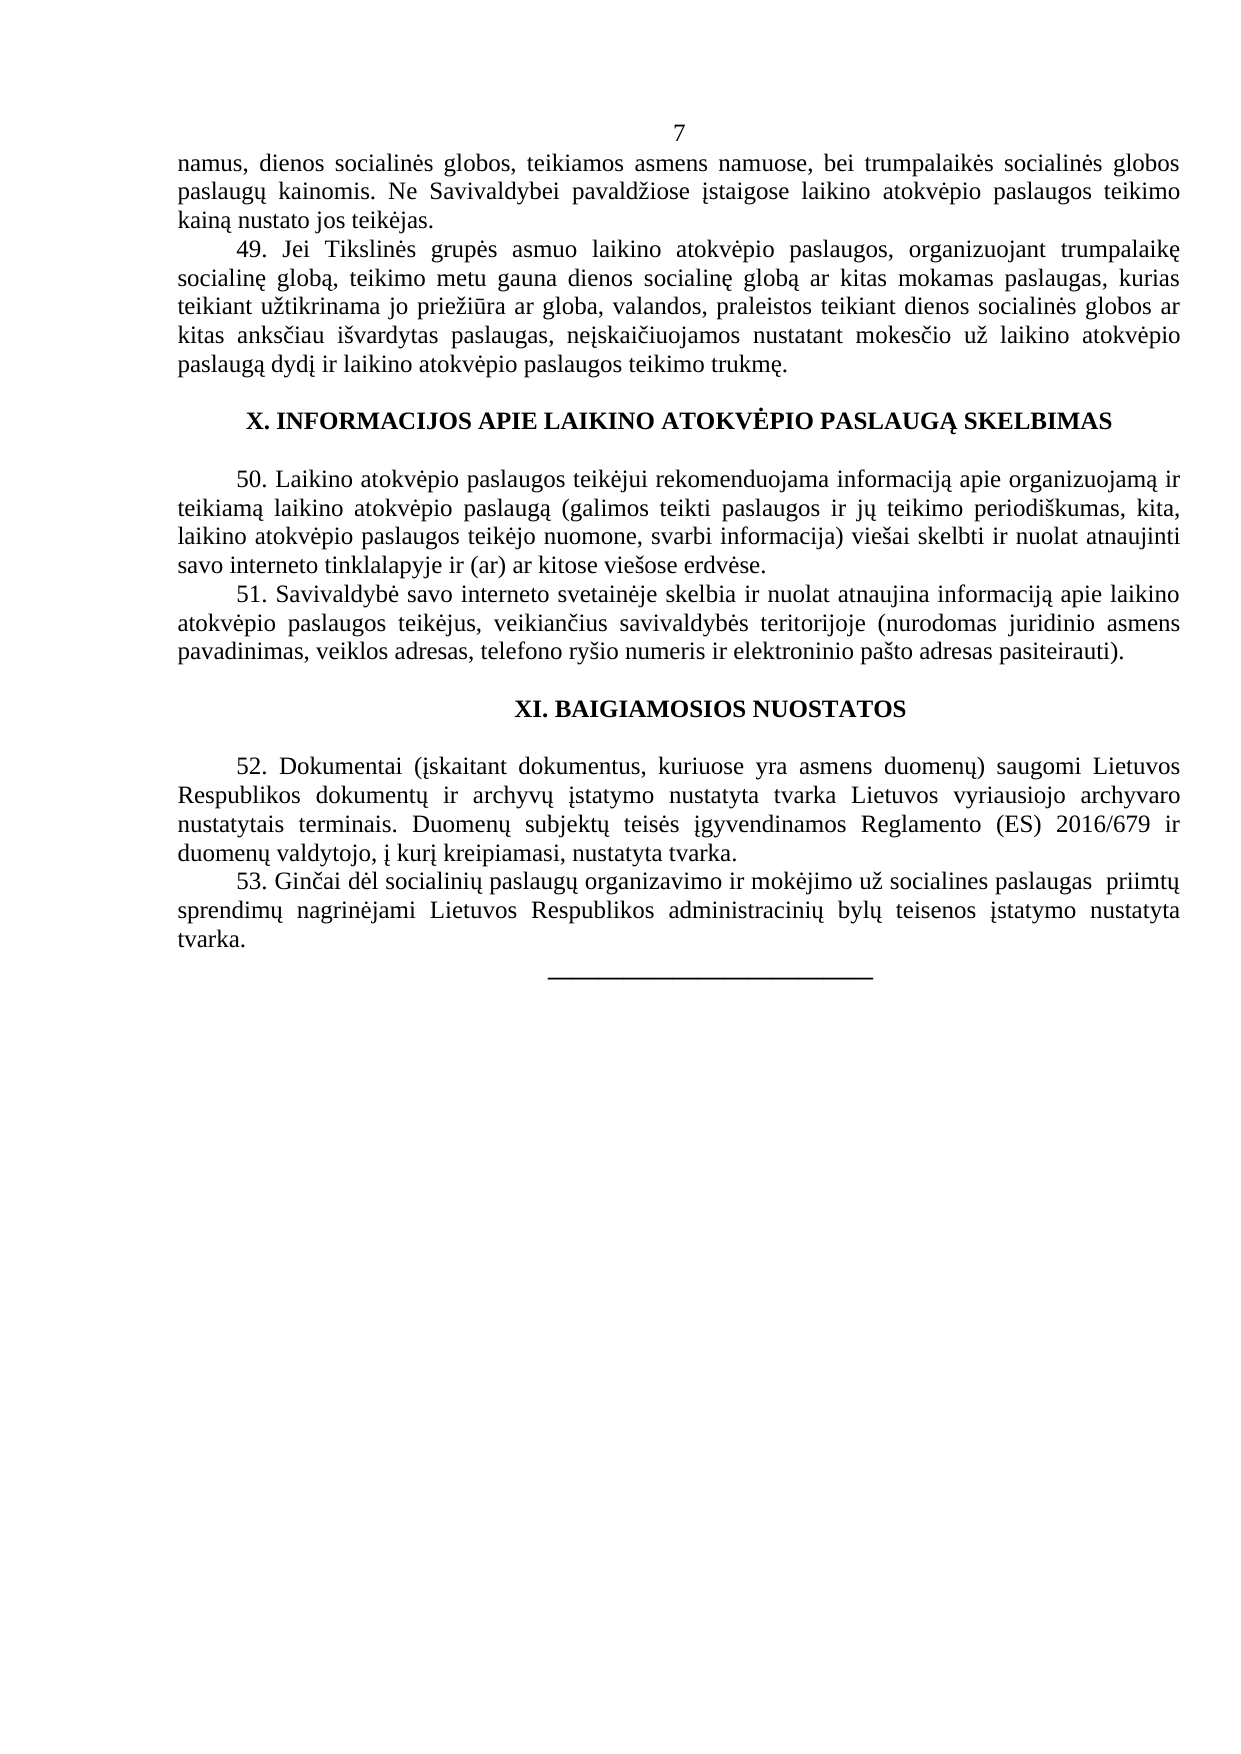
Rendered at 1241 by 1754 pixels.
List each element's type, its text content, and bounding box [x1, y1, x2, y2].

text __________________________ [177, 953, 1181, 981]
text X. Informacijos apie laikino atokvėpio paslaugĄ skelbimas [177, 406, 1181, 435]
text 53. Ginčai dėl socialinių paslaugų organizavimo ir mokėjimo už socialines paslaugas priimtų sprendimų nagrinėjami Lietuvos Respublikos administracinių bylų teisenos įstatymo nustatyta tvarka. [177, 866, 1181, 953]
text 50. Laikino atokvėpio paslaugos teikėjui rekomenduojama informaciją apie organizuojamą ir teikiamą laikino atokvėpio paslaugą (galimos teikti paslaugos ir jų teikimo periodiškumas, kita, laikino atokvėpio paslaugos teikėjo nuomone, svarbi informacija) viešai skelbti ir nuolat atnaujinti savo interneto tinklalapyje ir (ar) ar kitose viešose erdvėse. [177, 464, 1181, 579]
text XI. BAIGIAMOSIOS NUOSTATOS [177, 694, 1181, 723]
text 49. Jei Tikslinės grupės asmuo laikino atokvėpio paslaugos, organizuojant trumpalaikę socialinę globą, teikimo metu gauna dienos socialinę globą ar kitas mokamas paslaugas, kurias teikiant užtikrinama jo priežiūra ar globa, valandos, praleistos teikiant dienos socialinės globos ar kitas anksčiau išvardytas paslaugas, neįskaičiuojamos nustatant mokesčio už laikino atokvėpio paslaugą dydį ir laikino atokvėpio paslaugos teikimo trukmę. [177, 234, 1181, 378]
text 52. Dokumentai (įskaitant dokumentus, kuriuose yra asmens duomenų) saugomi Lietuvos Respublikos dokumentų ir archyvų įstatymo nustatyta tvarka Lietuvos vyriausiojo archyvaro nustatytais terminais. Duomenų subjektų teisės įgyvendinamos Reglamento (ES) 2016/679 ir duomenų valdytojo, į kurį kreipiamasi, nustatyta tvarka. [177, 751, 1181, 866]
text 51. Savivaldybė savo interneto svetainėje skelbia ir nuolat atnaujina informaciją apie laikino atokvėpio paslaugos teikėjus, veikiančius savivaldybės teritorijoje (nurodomas juridinio asmens pavadinimas, veiklos adresas, telefono ryšio numeris ir elektroninio pašto adresas pasiteirauti). [177, 579, 1181, 665]
text namus, dienos socialinės globos, teikiamos asmens namuose, bei trumpalaikės socialinės globos paslaugų kainomis. Ne Savivaldybei pavaldžiose įstaigose laikino atokvėpio paslaugos teikimo kainą nustato jos teikėjas. [177, 148, 1181, 234]
